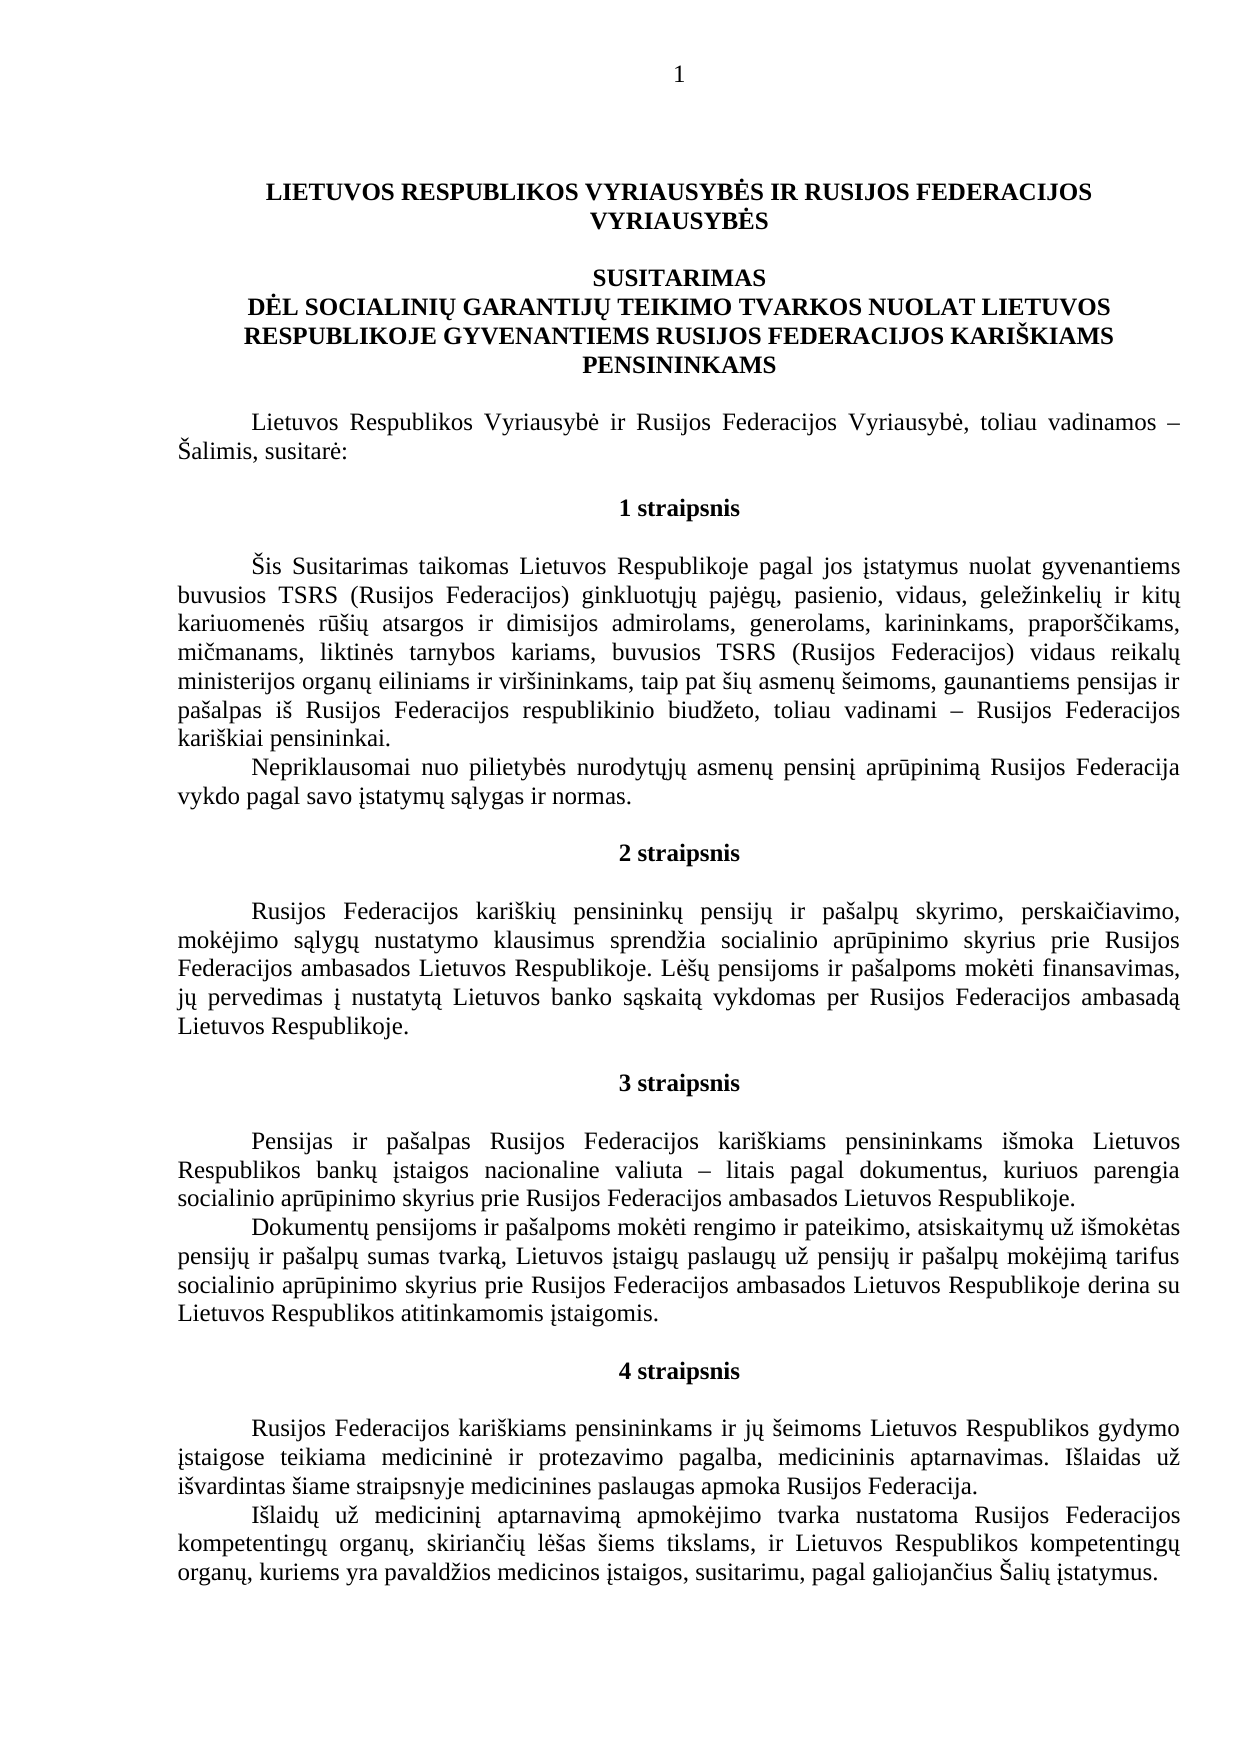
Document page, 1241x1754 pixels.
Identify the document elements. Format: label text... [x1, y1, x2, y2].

text 1 straipsnis [177, 493, 1181, 522]
text LIETUVOS RESPUBLIKOS VYRIAUSYBĖS IR RUSIJOS FEDERACIJOS VYRIAUSYBĖS [177, 177, 1181, 235]
text 3 straipsnis [177, 1068, 1181, 1097]
text Išlaidų už medicininį aptarnavimą apmokėjimo tvarka nustatoma Rusijos Federacijos kompetentingų organų, skiriančių lėšas šiems tikslams, ir Lietuvos Respublikos kompetentingų organų, kuriems yra pavaldžios medicinos įstaigos, susitarimu, pagal galiojančius Šalių įstatymus. [177, 1500, 1181, 1586]
text 4 straipsnis [177, 1356, 1181, 1385]
text Nepriklausomai nuo pilietybės nurodytųjų asmenų pensinį aprūpinimą Rusijos Federacija vykdo pagal savo įstatymų sąlygas ir normas. [177, 752, 1181, 810]
text Rusijos Federacijos kariškiams pensininkams ir jų šeimoms Lietuvos Respublikos gydymo įstaigose teikiama medicininė ir protezavimo pagalba, medicininis aptarnavimas. Išlaidas už išvardintas šiame straipsnyje medicinines paslaugas apmoka Rusijos Federacija. [177, 1413, 1181, 1500]
text SUSITARIMAS [177, 263, 1181, 292]
text Šis Susitarimas taikomas Lietuvos Respublikoje pagal jos įstatymus nuolat gyvenantiems buvusios TSRS (Rusijos Federacijos) ginkluotųjų pajėgų, pasienio, vidaus, geležinkelių ir kitų kariuomenės rūšių atsargos ir dimisijos admirolams, generolams, karininkams, praporščikams, mičmanams, liktinės tarnybos kariams, buvusios TSRS (Rusijos Federacijos) vidaus reikalų ministerijos organų eiliniams ir viršininkams, taip pat šių asmenų šeimoms, gaunantiems pensijas ir pašalpas iš Rusijos Federacijos respublikinio biudžeto, toliau vadinami – Rusijos Federacijos kariškiai pensininkai. [177, 551, 1181, 752]
text Rusijos Federacijos kariškių pensininkų pensijų ir pašalpų skyrimo, perskaičiavimo, mokėjimo sąlygų nustatymo klausimus sprendžia socialinio aprūpinimo skyrius prie Rusijos Federacijos ambasados Lietuvos Respublikoje. Lėšų pensijoms ir pašalpoms mokėti finansavimas, jų pervedimas į nustatytą Lietuvos banko sąskaitą vykdomas per Rusijos Federacijos ambasadą Lietuvos Respublikoje. [177, 896, 1181, 1040]
text DĖL SOCIALINIŲ GARANTIJŲ TEIKIMO TVARKOS NUOLAT LIETUVOS RESPUBLIKOJE GYVENANTIEMS RUSIJOS FEDERACIJOS KARIŠKIAMS PENSININKAMS [177, 292, 1181, 378]
text 2 straipsnis [177, 838, 1181, 867]
text Pensijas ir pašalpas Rusijos Federacijos kariškiams pensininkams išmoka Lietuvos Respublikos bankų įstaigos nacionaline valiuta – litais pagal dokumentus, kuriuos parengia socialinio aprūpinimo skyrius prie Rusijos Federacijos ambasados Lietuvos Respublikoje. [177, 1126, 1181, 1212]
text Dokumentų pensijoms ir pašalpoms mokėti rengimo ir pateikimo, atsiskaitymų už išmokėtas pensijų ir pašalpų sumas tvarką, Lietuvos įstaigų paslaugų už pensijų ir pašalpų mokėjimą tarifus socialinio aprūpinimo skyrius prie Rusijos Federacijos ambasados Lietuvos Respublikoje derina su Lietuvos Respublikos atitinkamomis įstaigomis. [177, 1212, 1181, 1327]
text Lietuvos Respublikos Vyriausybė ir Rusijos Federacijos Vyriausybė, toliau vadinamos – Šalimis, susitarė: [177, 407, 1181, 465]
